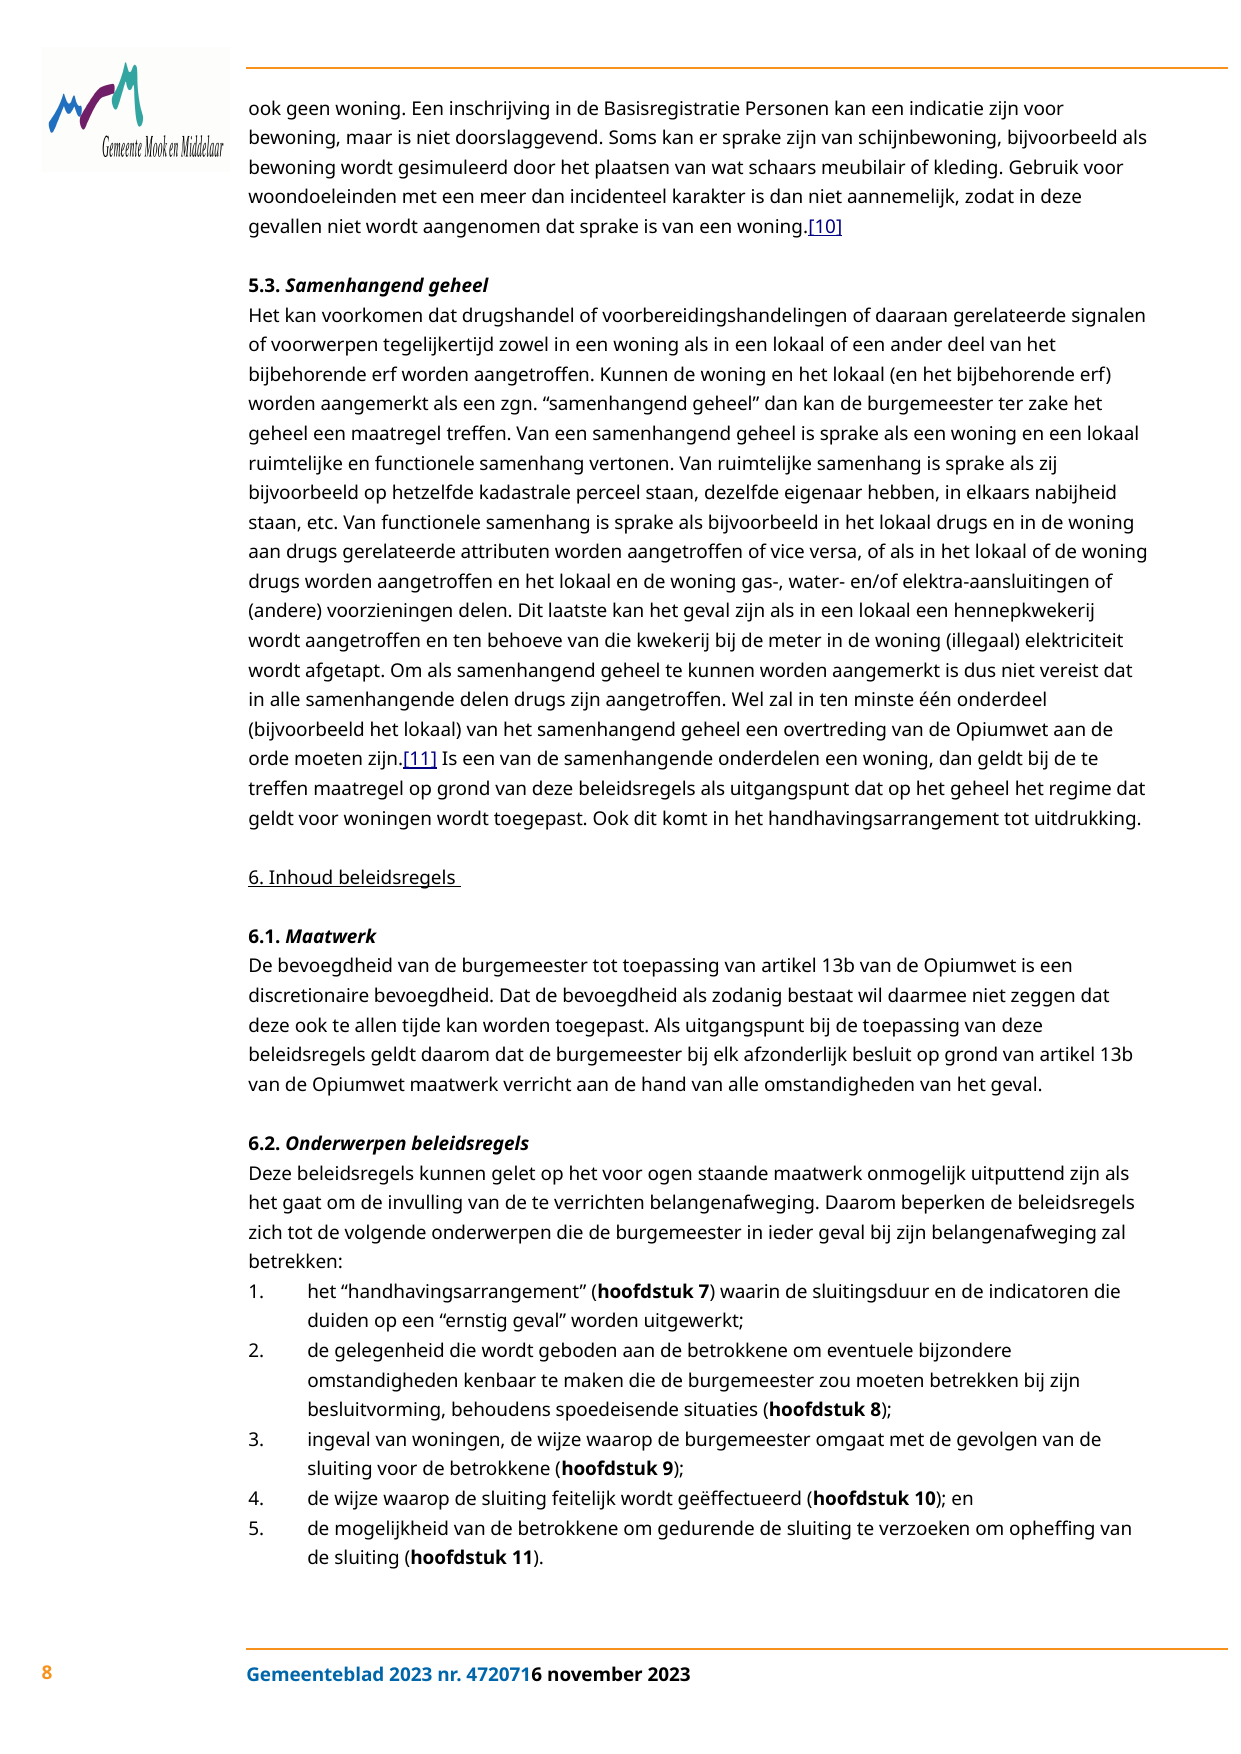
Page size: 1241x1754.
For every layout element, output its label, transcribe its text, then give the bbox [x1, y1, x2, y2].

text 6.1. Maatwerk [248, 923, 1152, 949]
text 5.3. Samenhangend geheel [248, 272, 1152, 298]
text 6.2. Onderwerpen beleidsregels [248, 1130, 1152, 1156]
list de wijze waarop de sluiting feitelijk wordt geëffectueerd (hoofdstuk 10); en [248, 1485, 1152, 1511]
text De bevoegdheid van de burgemeester tot toepassing van artikel 13b van de Opiumwet is een discretionaire bevoegdheid. Dat de bevoegdheid als zodanig bestaat wil daarmee niet zeggen dat deze ook te allen tijde kan worden toegepast. Als uitgangspunt bij de toepassing van deze beleidsregels geldt daarom dat de burgemeester bij elk afzonderlijk besluit op grond van artikel 13b van de Opiumwet maatwerk verricht aan de hand van alle omstandigheden van het geval. [248, 953, 1152, 1097]
text Het kan voorkomen dat drugshandel of voorbereidingshandelingen of daaraan gerelateerde signalen of voorwerpen tegelijkertijd zowel in een woning als in een lokaal of een ander deel van het bijbehorende erf worden aangetroffen. Kunnen de woning en het lokaal (en het bijbehorende erf) worden aangemerkt als een zgn. “samenhangend geheel” dan kan de burgemeester ter zake het geheel een maatregel treffen. Van een samenhangend geheel is sprake als een woning en een lokaal ruimtelijke en functionele samenhang vertonen. Van ruimtelijke samenhang is sprake als zij bijvoorbeeld op hetzelfde kadastrale perceel staan, dezelfde eigenaar hebben, in elkaars nabijheid staan, etc. Van functionele samenhang is sprake als bijvoorbeeld in het lokaal drugs en in de woning aan drugs gerelateerde attributen worden aangetroffen of vice versa, of als in het lokaal of de woning drugs worden aangetroffen en het lokaal en de woning gas-, water- en/of elektra-aansluitingen of (andere) voorzieningen delen. Dit laatste kan het geval zijn als in een lokaal een hennepkwekerij wordt aangetroffen en ten behoeve van die kwekerij bij de meter in de woning (illegaal) elektriciteit wordt afgetapt. Om als samenhangend geheel te kunnen worden aangemerkt is dus niet vereist dat in alle samenhangende delen drugs zijn aangetroffen. Wel zal in ten minste één onderdeel (bijvoorbeeld het lokaal) van het samenhangend geheel een overtreding van de Opiumwet aan de orde moeten zijn.[11] Is een van de samenhangende onderdelen een woning, dan geldt bij de te treffen maatregel op grond van deze beleidsregels als uitgangspunt dat op het geheel het regime dat geldt voor woningen wordt toegepast. Ook dit komt in het handhavingsarrangement tot uitdrukking. [248, 302, 1152, 831]
list het “handhavingsarrangement” (hoofdstuk 7) waarin de sluitingsduur en de indicatoren die duiden op een “ernstig geval” worden uitgewerkt; [248, 1278, 1152, 1333]
list ingeval van woningen, de wijze waarop de burgemeester omgaat met de gevolgen van de sluiting voor de betrokkene (hoofdstuk 9); [248, 1426, 1152, 1481]
text 6. Inhoud beleidsregels [248, 864, 1152, 890]
picture [41, 47, 231, 172]
list de gelegenheid die wordt geboden aan de betrokkene om eventuele bijzondere omstandigheden kenbaar te maken die de burgemeester zou moeten betrekken bij zijn besluitvorming, behoudens spoedeisende situaties (hoofdstuk 8); [248, 1337, 1152, 1422]
text ook geen woning. Een inschrijving in de Basisregistratie Personen kan een indicatie zijn voor bewoning, maar is niet doorslaggevend. Soms kan er sprake zijn van schijnbewoning, bijvoorbeeld als bewoning wordt gesimuleerd door het plaatsen van wat schaars meubilair of kleding. Gebruik voor woondoeleinden met een meer dan incidenteel karakter is dan niet aannemelijk, zodat in deze gevallen niet wordt aangenomen dat sprake is van een woning.[10] [248, 95, 1152, 239]
list de mogelijkheid van de betrokkene om gedurende de sluiting te verzoeken om opheffing van de sluiting (hoofdstuk 11). [248, 1515, 1152, 1570]
text Deze beleidsregels kunnen gelet op het voor ogen staande maatwerk onmogelijk uitputtend zijn als het gaat om de invulling van de te verrichten belangenafweging. Daarom beperken de beleidsregels zich tot de volgende onderwerpen die de burgemeester in ieder geval bij zijn belangenafweging zal betrekken: [248, 1160, 1152, 1274]
